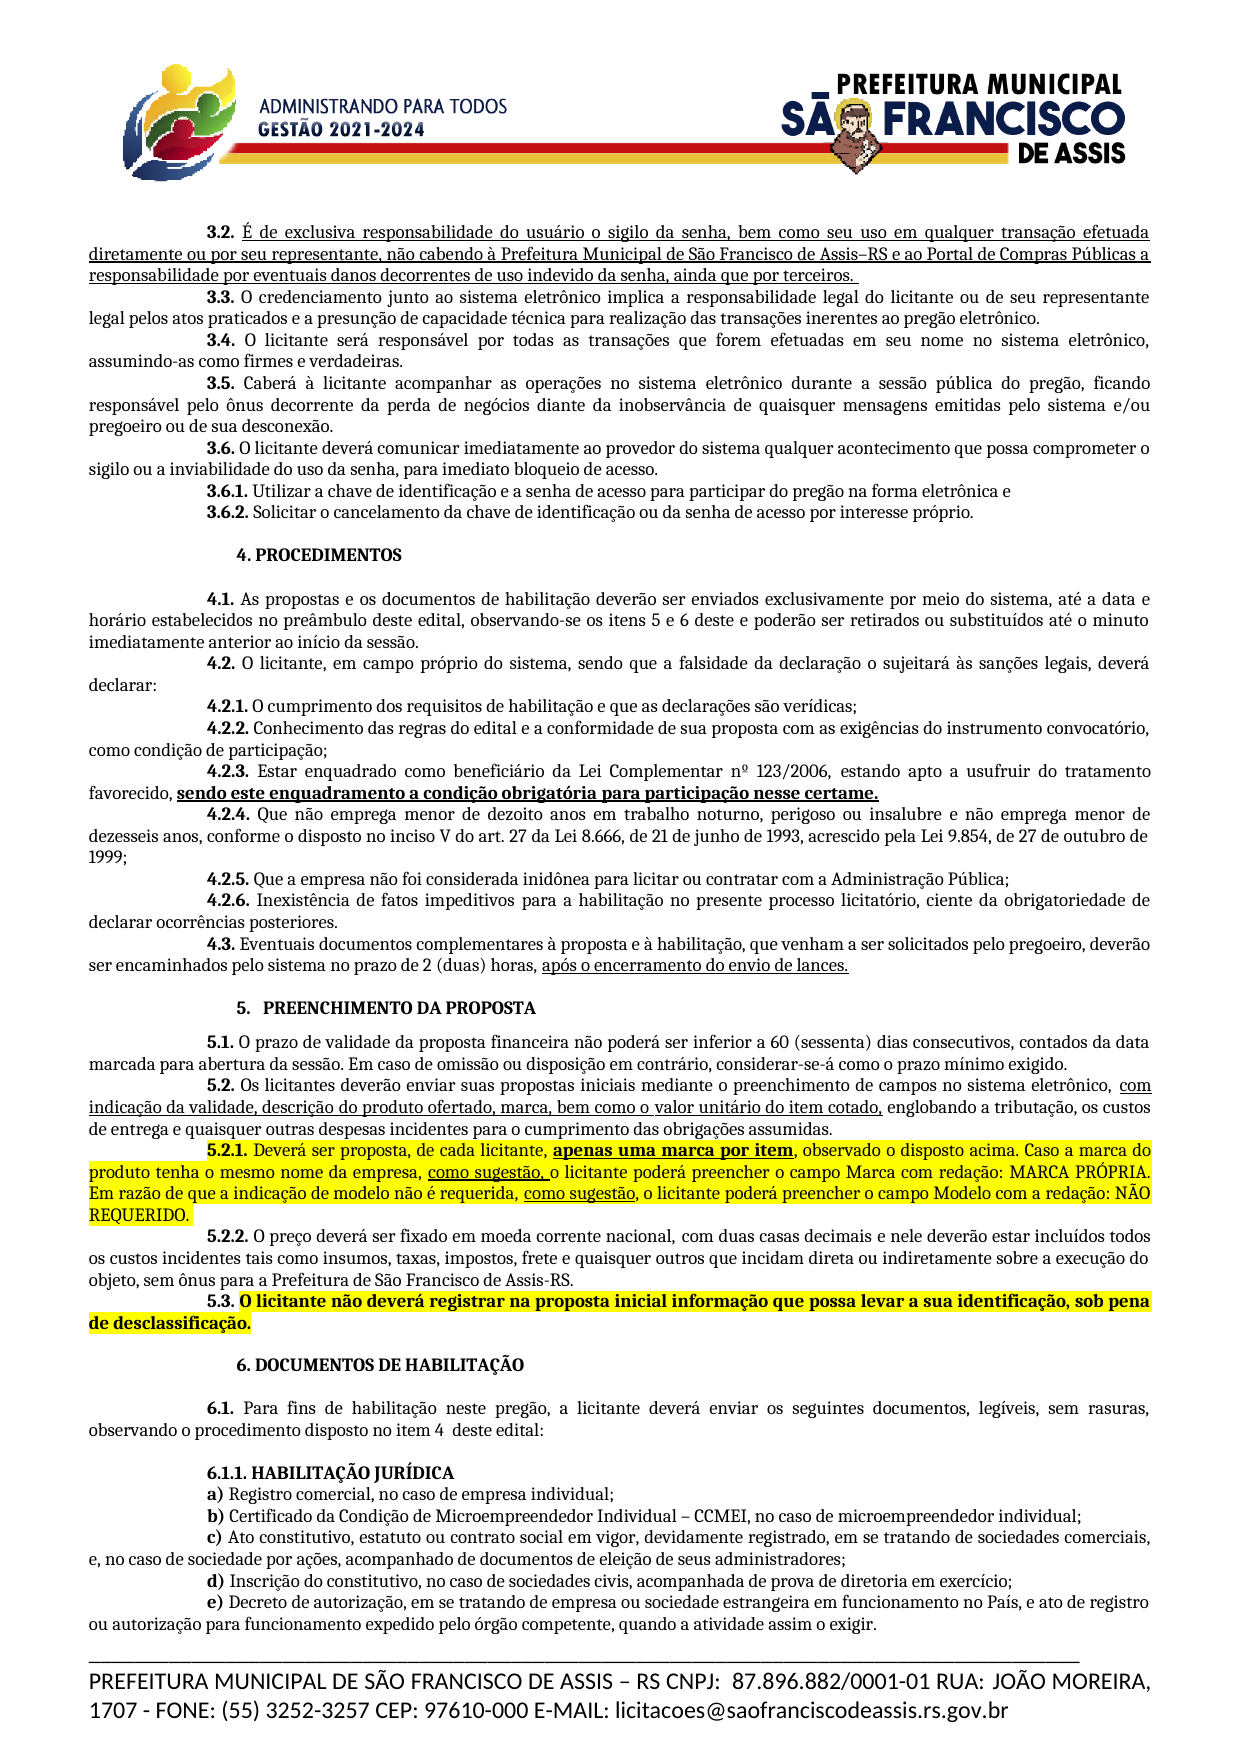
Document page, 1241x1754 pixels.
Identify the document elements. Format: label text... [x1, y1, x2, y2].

text 5.3. O licitante não deverá registrar na proposta inicial informação que possa levar a sua identificação, sob pena de desclassificação. [89, 1291, 1152, 1334]
text 4.2.1. O cumprimento dos requisitos de habilitação e que as declarações são verídicas; [89, 696, 1152, 717]
text e) Decreto de autorização, em se tratando de empresa ou sociedade estrangeira em funcionamento no País, e ato de registro ou autorização para funcionamento expedido pelo órgão competente, quando a atividade assim o exigir. [89, 1592, 1152, 1635]
text 4.2.4. Que não emprega menor de dezoito anos em trabalho noturno, perigoso ou insalubre e não emprega menor de dezesseis anos, conforme o disposto no inciso V do art. 27 da Lei 8.666, de 21 de junho de 1993, acrescido pela Lei 9.854, de 27 de outubro de 1999; [89, 804, 1152, 868]
text 5.2.2. O preço deverá ser fixado em moeda corrente nacional, com duas casas decimais e nele deverão estar incluídos todos os custos incidentes tais como insumos, taxas, impostos, frete e quaisquer outros que incidam direta ou indiretamente sobre a execução do objeto, sem ônus para a Prefeitura de São Francisco de Assis-RS. [89, 1226, 1152, 1291]
text b) Certificado da Condição de Microempreendedor Individual – CCMEI, no caso de microempreendedor individual; [89, 1506, 1152, 1527]
text 4. PROCEDIMENTOS [89, 545, 1152, 567]
text 5. PREENCHIMENTO DA PROPOSTA [89, 998, 1152, 1019]
text 4.2.2. Conhecimento das regras do edital e a conformidade de sua proposta com as exigências do instrumento convocatório, como condição de participação; [89, 717, 1152, 761]
text 4.3. Eventuais documentos complementares à proposta e à habilitação, que venham a ser solicitados pelo pregoeiro, deverão ser encaminhados pelo sistema no prazo de 2 (duas) horas, após o encerramento do envio de lances. [89, 933, 1152, 976]
text 3.2. É de exclusiva responsabilidade do usuário o sigilo da senha, bem como seu uso em qualquer transação efetuada diretamente ou por seu representante, não cabendo à Prefeitura Municipal de São Francisco de Assis–RS e ao Portal de Compras Públicas a responsabilidade por eventuais danos decorrentes de uso indevido da senha, ainda que por terceiros. [89, 222, 1152, 286]
text c) Ato constitutivo, estatuto ou contrato social em vigor, devidamente registrado, em se tratando de sociedades comerciais, e, no caso de sociedade por ações, acompanhado de documentos de eleição de seus administradores; [89, 1527, 1152, 1570]
text 4.2.5. Que a empresa não foi considerada inidônea para licitar ou contratar com a Administração Pública; [89, 868, 1152, 890]
text a) Registro comercial, no caso de empresa individual; [89, 1484, 1152, 1506]
text 3.5. Caberá à licitante acompanhar as operações no sistema eletrônico durante a sessão pública do pregão, ficando responsável pelo ônus decorrente da perda de negócios diante da inobservância de quaisquer mensagens emitidas pelo sistema e/ou pregoeiro ou de sua desconexão. [89, 372, 1152, 437]
text 3.6.1. Utilizar a chave de identificação e a senha de acesso para participar do pregão na forma eletrônica e [89, 480, 1152, 502]
text 4.2.6. Inexistência de fatos impeditivos para a habilitação no presente processo licitatório, ciente da obrigatoriedade de declarar ocorrências posteriores. [89, 890, 1152, 933]
text 6.1. Para fins de habilitação neste pregão, a licitante deverá enviar os seguintes documentos, legíveis, sem rasuras, observando o procedimento disposto no item 4 deste edital: [89, 1398, 1152, 1441]
text 5.2.1. Deverá ser proposta, de cada licitante, apenas uma marca por item, observado o disposto acima. Caso a marca do produto tenha o mesmo nome da empresa, como sugestão, o licitante poderá preencher o campo Marca com redação: MARCA PRÓPRIA. Em razão de que a indicação de modelo não é requerida, como sugestão, o licitante poderá preencher o campo Modelo com a redação: NÃO REQUERIDO. [89, 1140, 1152, 1226]
text 4.1. As propostas e os documentos de habilitação deverão ser enviados exclusivamente por meio do sistema, até a data e horário estabelecidos no preâmbulo deste edital, observando-se os itens 5 e 6 deste e poderão ser retirados ou substituídos até o minuto imediatamente anterior ao início da sessão. [89, 588, 1152, 653]
text 6.1.1. HABILITAÇÃO JURÍDICA [89, 1462, 1152, 1484]
text d) Inscrição do constitutivo, no caso de sociedades civis, acompanhada de prova de diretoria em exercício; [89, 1570, 1152, 1592]
text 4.2.3. Estar enquadrado como beneficiário da Lei Complementar nº 123/2006, estando apto a usufruir do tratamento favorecido, sendo este enquadramento a condição obrigatória para participação nesse certame. [89, 761, 1152, 804]
text 6. DOCUMENTOS DE HABILITAÇÃO [89, 1354, 1152, 1376]
text 3.6.2. Solicitar o cancelamento da chave de identificação ou da senha de acesso por interesse próprio. [89, 502, 1152, 523]
text 3.3. O credenciamento junto ao sistema eletrônico implica a responsabilidade legal do licitante ou de seu representante legal pelos atos praticados e a presunção de capacidade técnica para realização das transações inerentes ao pregão eletrônico. [89, 286, 1152, 329]
text 5.2. Os licitantes deverão enviar suas propostas iniciais mediante o preenchimento de campos no sistema eletrônico, com indicação da validade, descrição do produto ofertado, marca, bem como o valor unitário do item cotado, englobando a tributação, os custos de entrega e quaisquer outras despesas incidentes para o cumprimento das obrigações assumidas. [89, 1075, 1152, 1140]
text 3.4. O licitante será responsável por todas as transações que forem efetuadas em seu nome no sistema eletrônico, assumindo-as como firmes e verdadeiras. [89, 329, 1152, 372]
text 4.2. O licitante, em campo próprio do sistema, sendo que a falsidade da declaração o sujeitará às sanções legais, deverá declarar: [89, 653, 1152, 696]
text 5.1. O prazo de validade da proposta financeira não poderá ser inferior a 60 (sessenta) dias consecutivos, contados da data marcada para abertura da sessão. Em caso de omissão ou disposição em contrário, considerar-se-á como o prazo mínimo exigido. [89, 1032, 1152, 1075]
text 3.6. O licitante deverá comunicar imediatamente ao provedor do sistema qualquer acontecimento que possa comprometer o sigilo ou a inviabilidade do uso da senha, para imediato bloqueio de acesso. [89, 437, 1152, 480]
